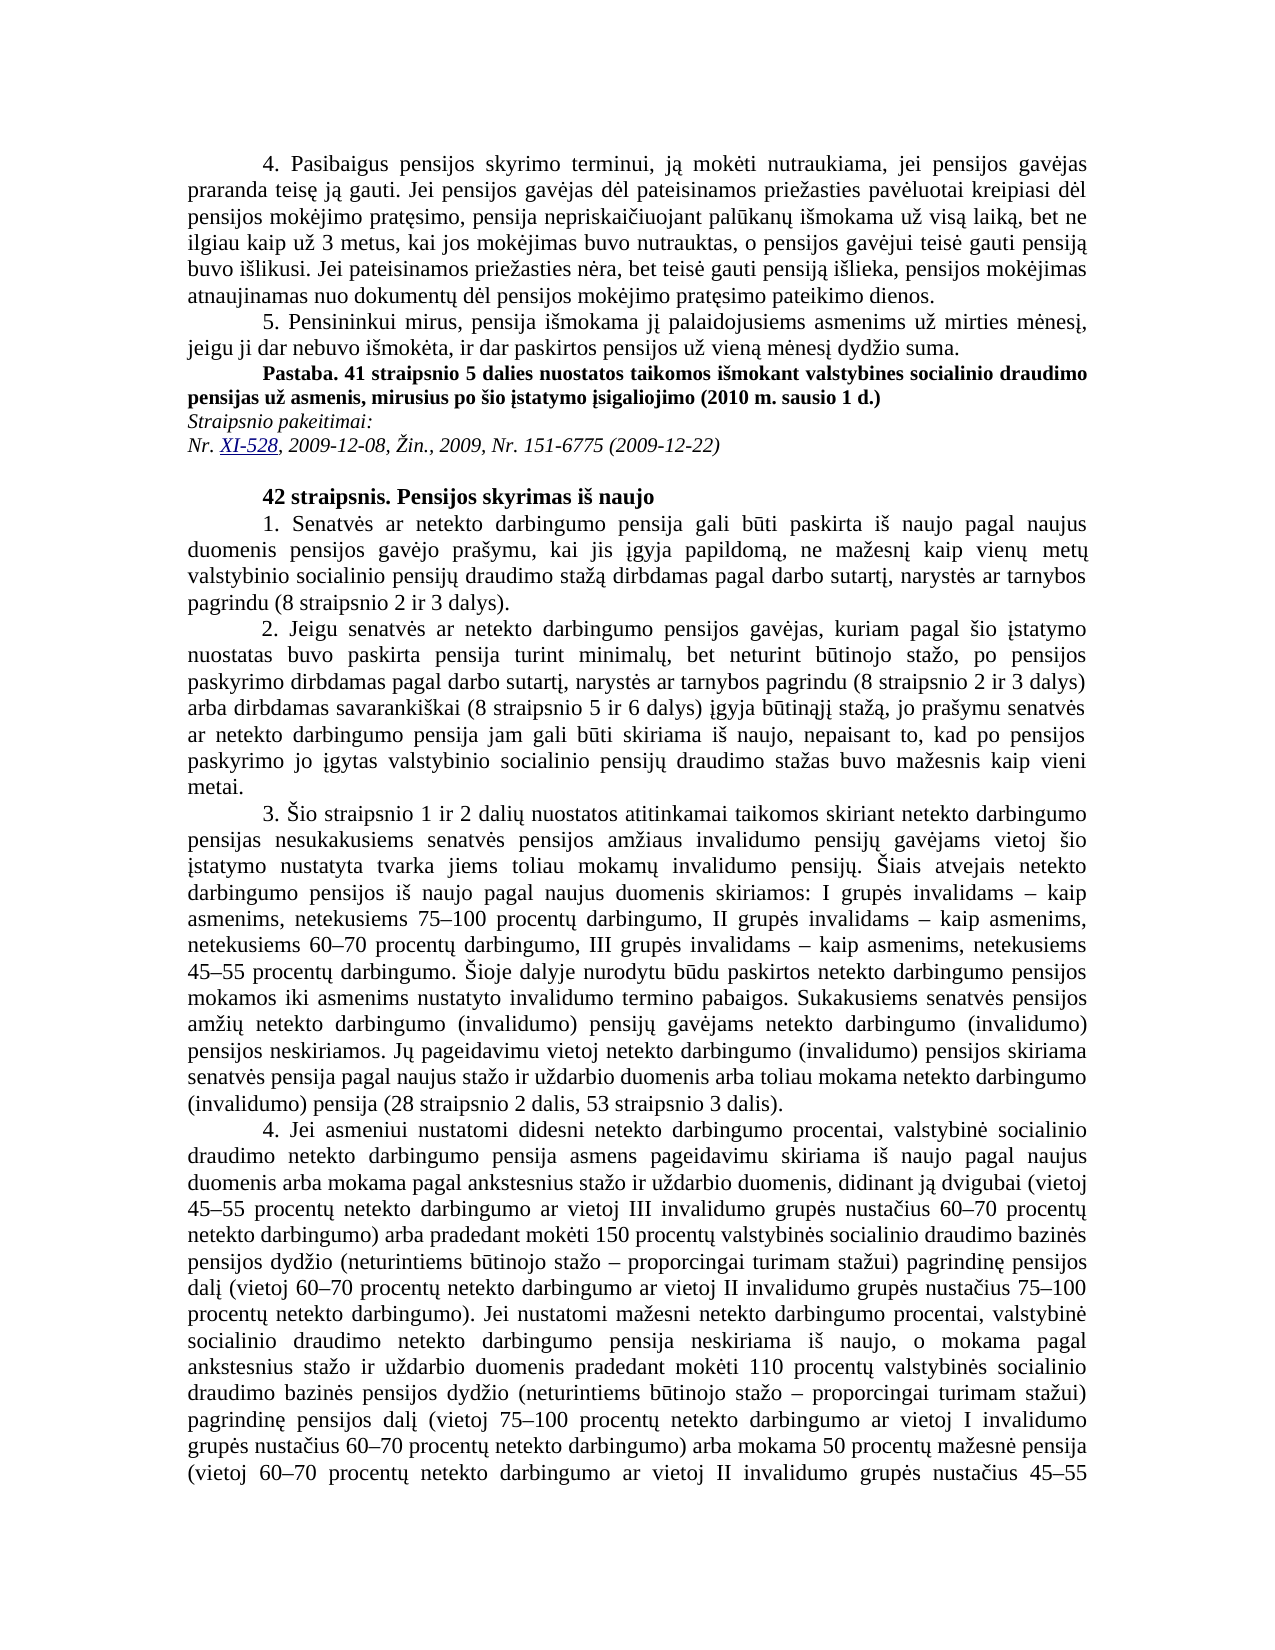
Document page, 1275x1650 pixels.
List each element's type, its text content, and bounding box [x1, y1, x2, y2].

text 42 straipsnis. Pensijos skyrimas iš naujo [187, 483, 1088, 510]
text Pastaba. 41 straipsnio 5 dalies nuostatos taikomos išmokant valstybines socialinio draudimo pensijas už asmenis, mirusius po šio įstatymo įsigaliojimo (2010 m. sausio 1 d.) [187, 361, 1088, 409]
text 5. Pensininkui mirus, pensija išmokama jį palaidojusiems asmenims už mirties mėnesį, jeigu ji dar nebuvo išmokėta, ir dar paskirtos pensijos už vieną mėnesį dydžio suma. [187, 308, 1088, 361]
text 2. Jeigu senatvės ar netekto darbingumo pensijos gavėjas, kuriam pagal šio įstatymo nuostatas buvo paskirta pensija turint minimalų, bet neturint būtinojo stažo, po pensijos paskyrimo dirbdamas pagal darbo sutartį, narystės ar tarnybos pagrindu (8 straipsnio 2 ir 3 dalys) arba dirbdamas savarankiškai (8 straipsnio 5 ir 6 dalys) įgyja būtinąjį stažą, jo prašymu senatvės ar netekto darbingumo pensija jam gali būti skiriama iš naujo, nepaisant to, kad po pensijos paskyrimo jo įgytas valstybinio socialinio pensijų draudimo stažas buvo mažesnis kaip vieni metai. [187, 615, 1087, 800]
text Nr. XI-528, 2009-12-08, Žin., 2009, Nr. 151-6775 (2009-12-22) [187, 433, 1087, 457]
text Straipsnio pakeitimai: [187, 409, 1088, 433]
text 1. Senatvės ar netekto darbingumo pensija gali būti paskirta iš naujo pagal naujus duomenis pensijos gavėjo prašymu, kai jis įgyja papildomą, ne mažesnį kaip vienų metų valstybinio socialinio pensijų draudimo stažą dirbdamas pagal darbo sutartį, narystės ar tarnybos pagrindu (8 straipsnio 2 ir 3 dalys). [187, 510, 1088, 615]
text 3. Šio straipsnio 1 ir 2 dalių nuostatos atitinkamai taikomos skiriant netekto darbingumo pensijas nesukakusiems senatvės pensijos amžiaus invalidumo pensijų gavėjams vietoj šio įstatymo nustatyta tvarka jiems toliau mokamų invalidumo pensijų. Šiais atvejais netekto darbingumo pensijos iš naujo pagal naujus duomenis skiriamos: I grupės invalidams – kaip asmenims, netekusiems 75–100 procentų darbingumo, II grupės invalidams – kaip asmenims, netekusiems 60–70 procentų darbingumo, III grupės invalidams – kaip asmenims, netekusiems 45–55 procentų darbingumo. Šioje dalyje nurodytu būdu paskirtos netekto darbingumo pensijos mokamos iki asmenims nustatyto invalidumo termino pabaigos. Sukakusiems senatvės pensijos amžių netekto darbingumo (invalidumo) pensijų gavėjams netekto darbingumo (invalidumo) pensijos neskiriamos. Jų pageidavimu vietoj netekto darbingumo (invalidumo) pensijos skiriama senatvės pensija pagal naujus stažo ir uždarbio duomenis arba toliau mokama netekto darbingumo (invalidumo) pensija (28 straipsnio 2 dalis, 53 straipsnio 3 dalis). [187, 800, 1088, 1116]
text 4. Pasibaigus pensijos skyrimo terminui, ją mokėti nutraukiama, jei pensijos gavėjas praranda teisę ją gauti. Jei pensijos gavėjas dėl pateisinamos priežasties pavėluotai kreipiasi dėl pensijos mokėjimo pratęsimo, pensija nepriskaičiuojant palūkanų išmokama už visą laiką, bet ne ilgiau kaip už 3 metus, kai jos mokėjimas buvo nutrauktas, o pensijos gavėjui teisė gauti pensiją buvo išlikusi. Jei pateisinamos priežasties nėra, bet teisė gauti pensiją išlieka, pensijos mokėjimas atnaujinamas nuo dokumentų dėl pensijos mokėjimo pratęsimo pateikimo dienos. [187, 150, 1088, 308]
text 4. Jei asmeniui nustatomi didesni netekto darbingumo procentai, valstybinė socialinio draudimo netekto darbingumo pensija asmens pageidavimu skiriama iš naujo pagal naujus duomenis arba mokama pagal ankstesnius stažo ir uždarbio duomenis, didinant ją dvigubai (vietoj 45–55 procentų netekto darbingumo ar vietoj III invalidumo grupės nustačius 60–70 procentų netekto darbingumo) arba pradedant mokėti 150 procentų valstybinės socialinio draudimo bazinės pensijos dydžio (neturintiems būtinojo stažo – proporcingai turimam stažui) pagrindinę pensijos dalį (vietoj 60–70 procentų netekto darbingumo ar vietoj II invalidumo grupės nustačius 75–100 procentų netekto darbingumo). Jei nustatomi mažesni netekto darbingumo procentai, valstybinė socialinio draudimo netekto darbingumo pensija neskiriama iš naujo, o mokama pagal ankstesnius stažo ir uždarbio duomenis pradedant mokėti 110 procentų valstybinės socialinio draudimo bazinės pensijos dydžio (neturintiems būtinojo stažo – proporcingai turimam stažui) pagrindinę pensijos dalį (vietoj 75–100 procentų netekto darbingumo ar vietoj I invalidumo grupės nustačius 60–70 procentų netekto darbingumo) arba mokama 50 procentų mažesnė pensija (vietoj 60–70 procentų netekto darbingumo ar vietoj II invalidumo grupės nustačius 45–55 [187, 1116, 1088, 1485]
